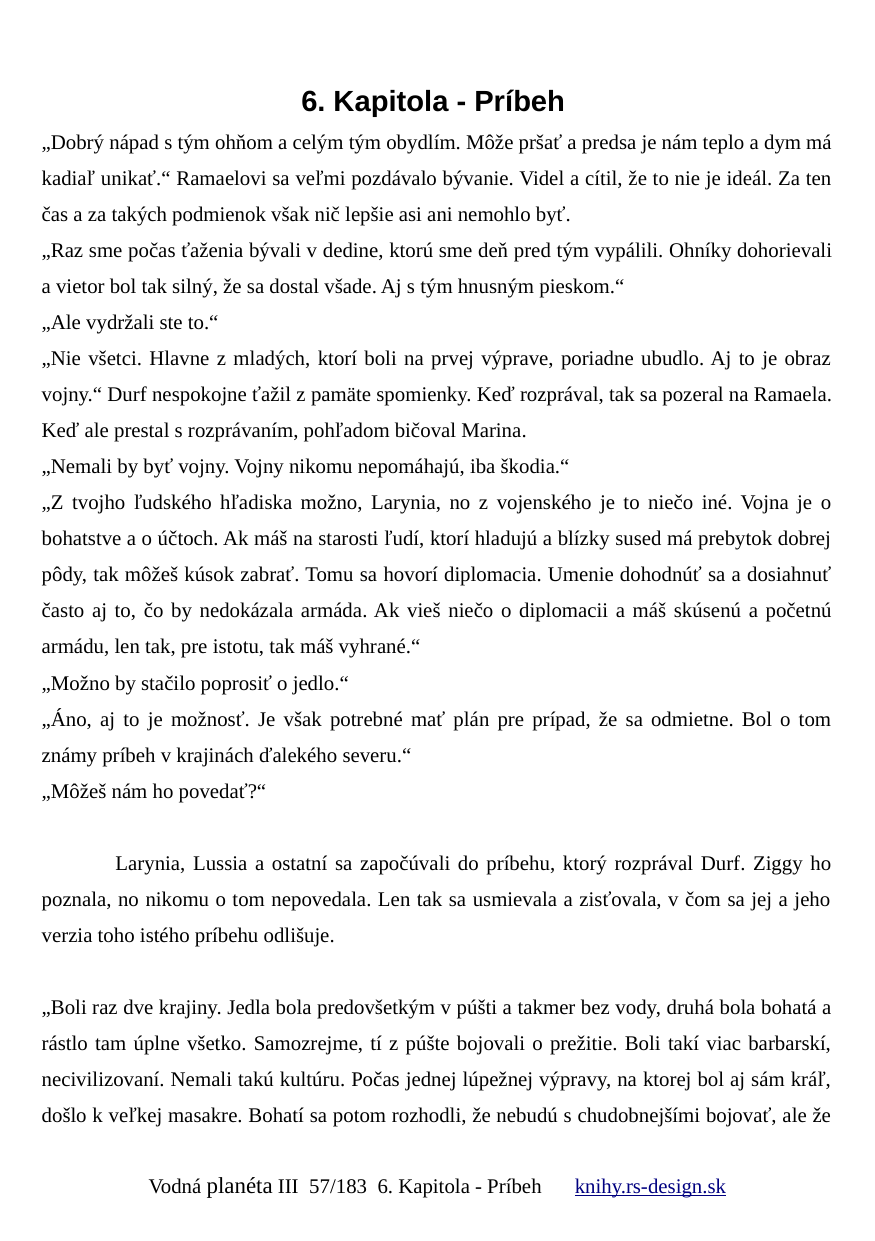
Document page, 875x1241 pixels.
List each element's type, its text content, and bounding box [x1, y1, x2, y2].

text „Raz sme počas ťaženia bývali v dedine, ktorú sme deň pred tým vypálili. Ohníky dohorievali a vietor bol tak silný, že sa dostal všade. Aj s tým hnusným pieskom.“ [41, 238, 833, 298]
text „Nie všetci. Hlavne z mladých, ktorí boli na prvej výprave, poriadne ubudlo. Aj to je obraz vojny.“ Durf nespokojne ťažil z pamäte spomienky. Keď rozprával, tak sa pozeral na Ramaela. Keď ale prestal s rozprávaním, pohľadom bičoval Marina. [41, 346, 833, 442]
text „Môžeš nám ho povedať?“ [41, 778, 833, 803]
text „Áno, aj to je možnosť. Je však potrebné mať plán pre prípad, že sa odmietne. Bol o tom známy príbeh v krajinách ďalekého severu.“ [41, 706, 833, 767]
text „Nemali by byť vojny. Vojny nikomu nepomáhajú, iba škodia.“ [41, 454, 833, 478]
text Larynia, Lussia a ostatní sa započúvali do príbehu, ktorý rozprával Durf. Ziggy ho poznala, no nikomu o tom nepovedala. Len tak sa usmievala a zisťovala, v čom sa jej a jeho verzia toho istého príbehu odlišuje. [41, 851, 833, 947]
subtitle 6. Kapitola - Príbeh [41, 84, 833, 117]
text „Možno by stačilo poprosiť o jedlo.“ [41, 670, 833, 694]
text „Dobrý nápad s tým ohňom a celým tým obydlím. Môže pršať a predsa je nám teplo a dym má kadiaľ unikať.“ Ramaelovi sa veľmi pozdávalo bývanie. Videl a cítil, že to nie je ideál. Za ten čas a za takých podmienok však nič lepšie asi ani nemohlo byť. [41, 130, 833, 226]
text „Ale vydržali ste to.“ [41, 310, 833, 334]
text „Z tvojho ľudského hľadiska možno, Larynia, no z vojenského je to niečo iné. Vojna je o bohatstve a o účtoch. Ak máš na starosti ľudí, ktorí hladujú a blízky sused má prebytok dobrej pôdy, tak môžeš kúsok zabrať. Tomu sa hovorí diplomacia. Umenie dohodnúť sa a dosiahnuť často aj to, čo by nedokázala armáda. Ak vieš niečo o diplomacii a máš skúsenú a početnú armádu, len tak, pre istotu, tak máš vyhrané.“ [41, 490, 833, 658]
text „Boli raz dve krajiny. Jedla bola predovšetkým v púšti a takmer bez vody, druhá bola bohatá a rástlo tam úplne všetko. Samozrejme, tí z púšte bojovali o prežitie. Boli takí viac barbarskí, necivilizovaní. Nemali takú kultúru. Počas jednej lúpežnej výpravy, na ktorej bol aj sám kráľ, došlo k veľkej masakre. Bohatí sa potom rozhodli, že nebudú s chudobnejšími bojovať, ale že [41, 995, 833, 1127]
